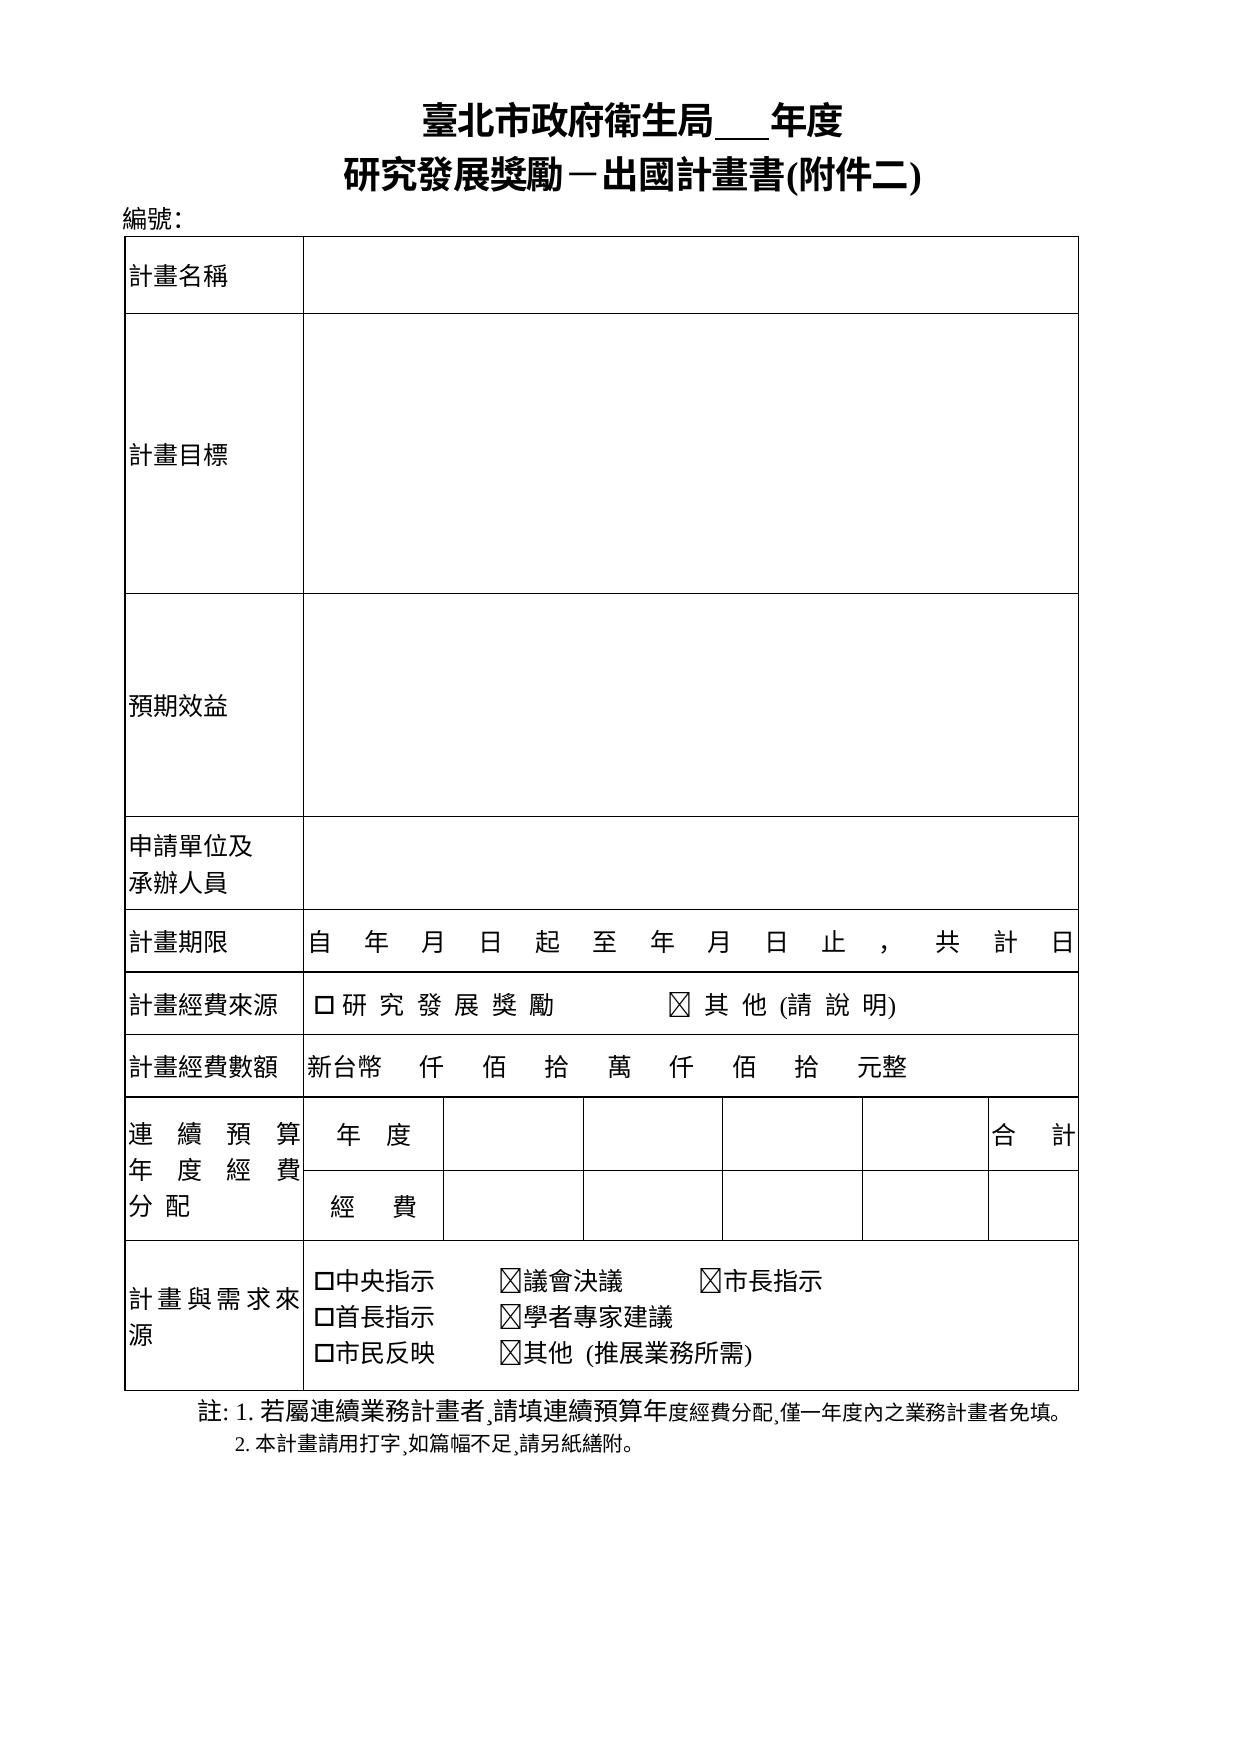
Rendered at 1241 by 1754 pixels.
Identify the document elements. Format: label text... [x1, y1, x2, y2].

table_cell [723, 1171, 862, 1240]
table_cell 計畫期限 [126, 910, 303, 971]
table_cell 計畫經費數額 [126, 1035, 303, 1096]
table_cell 申請單位及 承辦人員 [126, 817, 303, 909]
table_cell 合計 [989, 1098, 1078, 1169]
table_cell 連 續 預 算 年 度 經 費 分 配 [126, 1098, 303, 1240]
table_cell 計畫經費來源 [126, 973, 303, 1034]
table_cell 新台幣 仟 佰 拾 萬 仟 佰 拾 元整 [304, 1035, 1078, 1096]
table_cell 年 度 [304, 1098, 443, 1169]
table_header 計畫名稱 [126, 237, 303, 313]
table_cell [863, 1171, 988, 1240]
table_header [304, 237, 1078, 313]
text 研究發展獎勵－出國計畫書(附件二) [141, 145, 1125, 199]
table_cell [304, 314, 1078, 593]
table_cell [584, 1171, 722, 1240]
text 2. 本計畫請用打字¸如篇幅不足¸請另紙繕附。 [234, 1428, 1125, 1458]
text 註: 1. 若屬連續業務計畫者¸請填連續預算年度經費分配¸僅一年度內之業務計畫者免填。 [197, 1391, 1125, 1428]
table_cell 計畫與需求來源 [126, 1241, 303, 1390]
table_cell [989, 1171, 1078, 1240]
table_cell [444, 1098, 583, 1169]
table_cell [304, 594, 1078, 816]
table_cell [304, 817, 1078, 909]
table_cell 自年月日起至年月日止，共計日 [304, 910, 1078, 971]
table_cell [444, 1171, 583, 1240]
table_cell [723, 1098, 862, 1169]
table_cell 計畫目標 [126, 314, 303, 593]
table_cell 預期效益 [126, 594, 303, 816]
table_cell 經 費 [304, 1171, 443, 1240]
text 編號： [84, 199, 1125, 236]
table_cell [863, 1098, 988, 1169]
table_cell [584, 1098, 722, 1169]
table_cell 中央指示 議會決議 市長指示 首長指示 學者專家建議 市民反映 其他 (推展業務所需) [304, 1241, 1078, 1390]
table_cell  研 究 發 展 獎 勵  其 他 (請 說 明) [304, 973, 1078, 1034]
text 臺北市政府衛生局 年度 [141, 91, 1125, 145]
